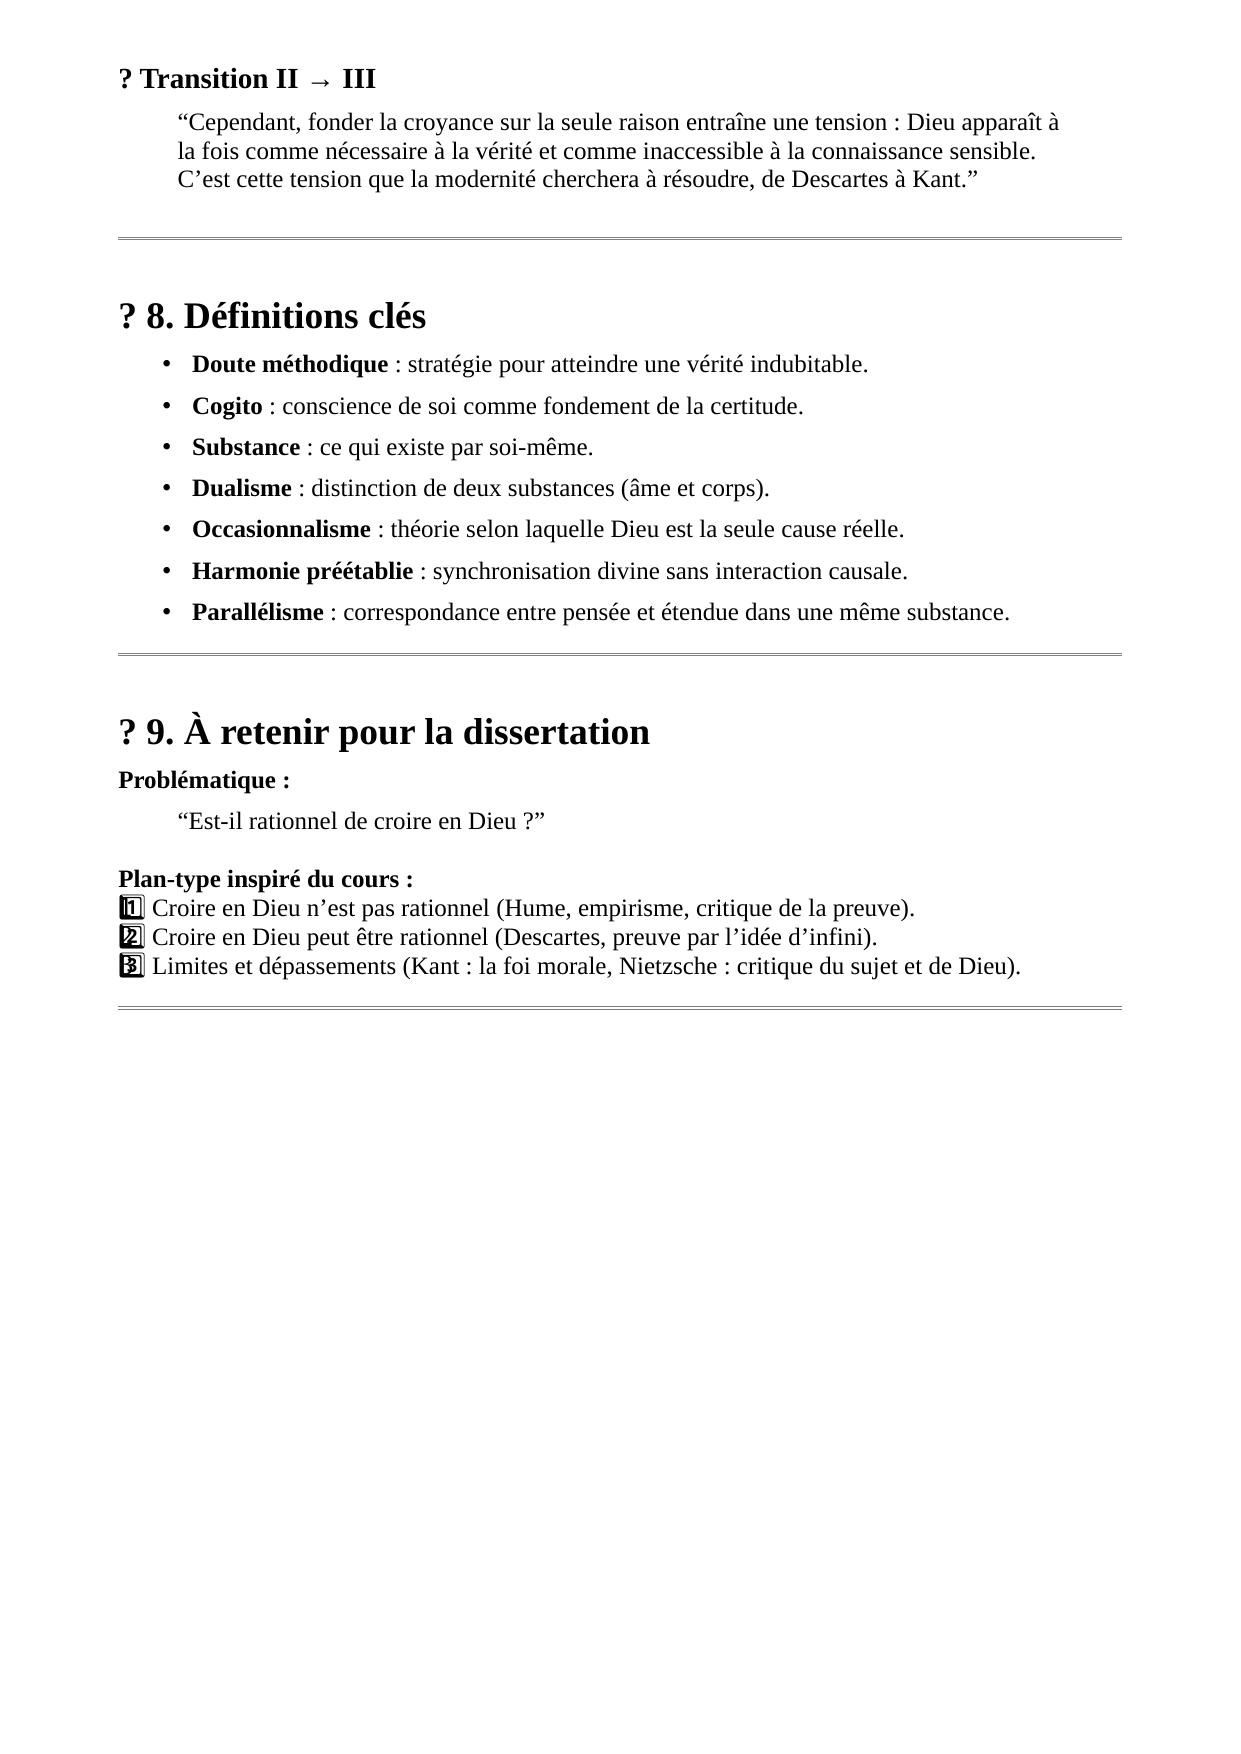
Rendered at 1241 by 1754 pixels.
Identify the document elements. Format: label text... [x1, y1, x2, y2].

list Dualisme : distinction de deux substances (âme et corps). [162, 473, 1122, 502]
list Cogito : conscience de soi comme fondement de la certitude. [162, 391, 1122, 419]
subtitle ? 9. À retenir pour la dissertation [118, 709, 1122, 752]
text Problématique : [118, 765, 1122, 794]
subtitle ? 8. Définitions clés [118, 294, 1122, 337]
subtitle ? Transition II → III [118, 61, 1122, 94]
text “Est-il rationnel de croire en Dieu ?” [177, 806, 1063, 835]
text “Cependant, fonder la croyance sur la seule raison entraîne une tension : Dieu apparaît à la fois comme nécessaire à la vérité et comme inaccessible à la connaissance sensible. C’est cette tension que la modernité cherchera à résoudre, de Descartes à Kant.” [177, 107, 1063, 193]
list Parallélisme : correspondance entre pensée et étendue dans une même substance. [162, 597, 1122, 626]
text Plan-type inspiré du cours : 1️⃣ Croire en Dieu n’est pas rationnel (Hume, empirisme, critique de la preuve). 2️⃣ Croire en Dieu peut être rationnel (Descartes, preuve par l’idée d’infini). 3️⃣ Limites et dépassements (Kant : la foi morale, Nietzsche : critique du sujet et de Dieu). [118, 864, 1122, 979]
list Doute méthodique : stratégie pour atteindre une vérité indubitable. [162, 349, 1122, 378]
list Harmonie préétablie : synchronisation divine sans interaction causale. [162, 556, 1122, 584]
list Occasionnalisme : théorie selon laquelle Dieu est la seule cause réelle. [162, 514, 1122, 543]
list Substance : ce qui existe par soi-même. [162, 432, 1122, 461]
